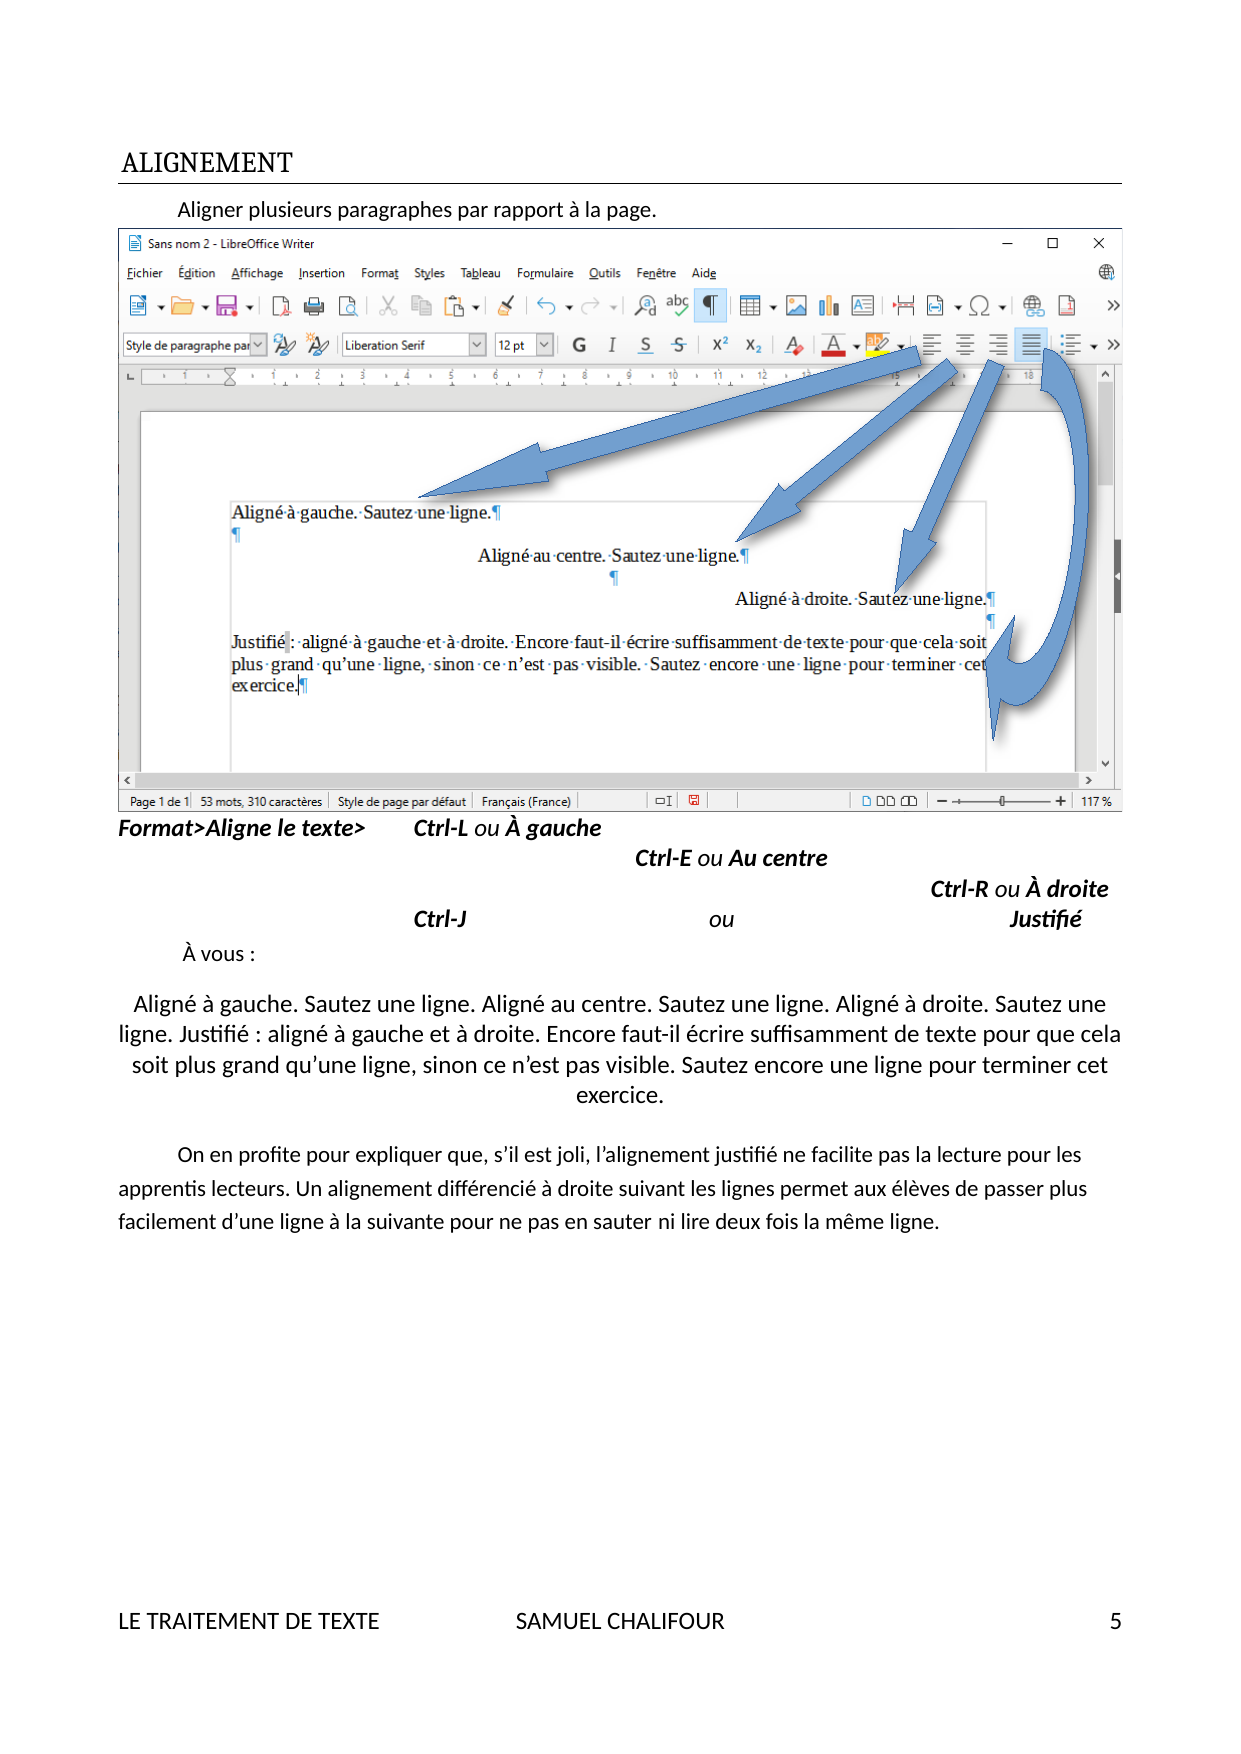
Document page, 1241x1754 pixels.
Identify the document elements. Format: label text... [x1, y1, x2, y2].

text Aligné à gauche. Sautez une ligne. Aligné au centre. Sautez une ligne. Aligné à droite. Sautez une ligne. Justifié : aligné à gauche et à droite. Encore faut-il écrire suffisamment de texte pour que cela soit plus grand qu’une ligne, sinon ce n’est pas visible. Sautez encore une ligne pour terminer cet exercice. [118, 988, 1122, 1110]
text Aligner plusieurs paragraphes par rapport à la page. [118, 196, 1122, 223]
subtitle Alignement [118, 143, 1122, 183]
text À vous : [118, 934, 1122, 968]
text On en profite pour expliquer que, s’il est joli, l’alignement justifié ne facilite pas la lecture pour les apprentis lecteurs. Un alignement différencié à droite suivant les lignes permet aux élèves de passer plus facilement d’une ligne à la suivante pour ne pas en sauter ni lire deux fois la même ligne. [118, 1140, 1122, 1235]
text Format>Aligne le texte> Ctrl-L ou À gauche Ctrl-E ou Au centre Ctrl-R ou À droite Ctrl-J ou Justifié [118, 812, 1122, 934]
picture [118, 228, 1123, 812]
